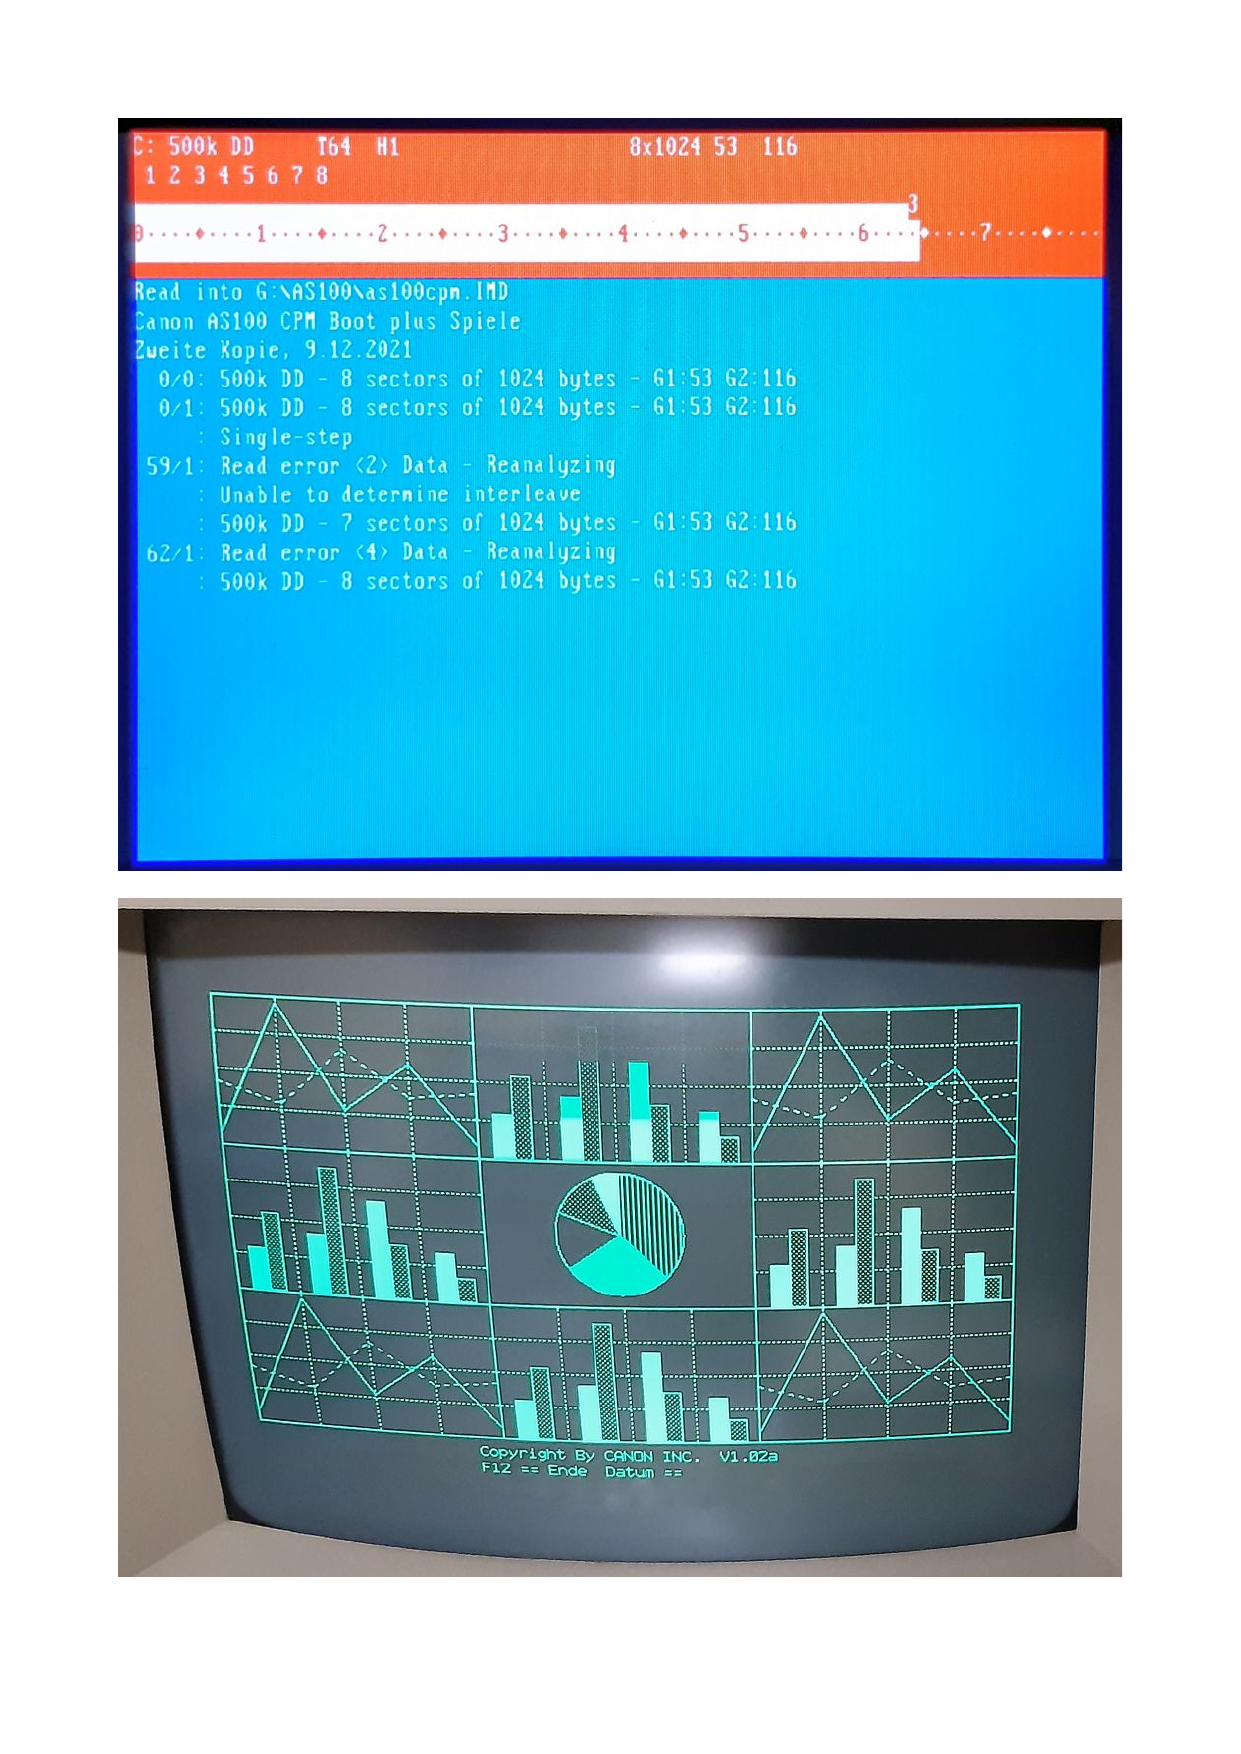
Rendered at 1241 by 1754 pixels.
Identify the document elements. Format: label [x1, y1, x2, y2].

picture [118, 898, 1123, 1577]
picture [118, 118, 1123, 871]
